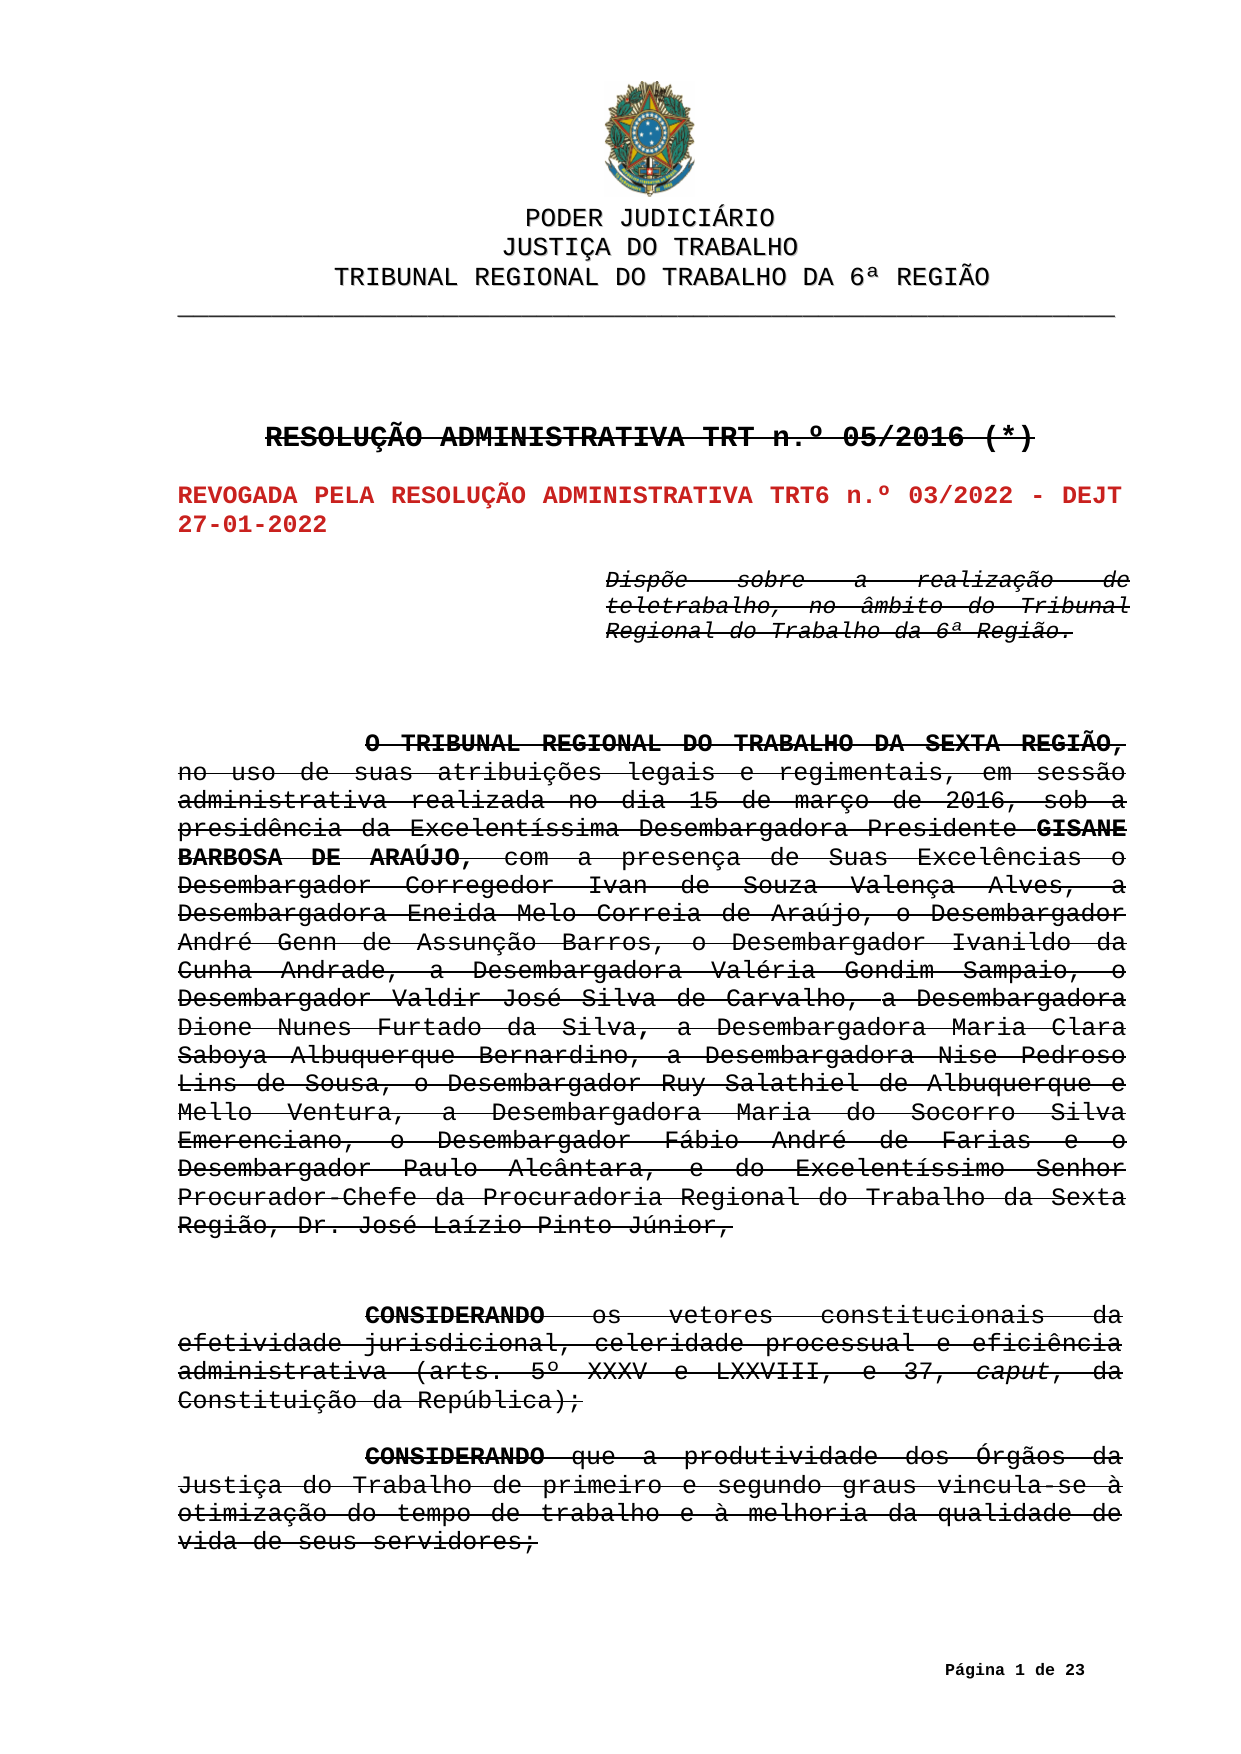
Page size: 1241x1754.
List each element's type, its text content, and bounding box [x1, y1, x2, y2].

text O TRIBUNAL REGIONAL DO TRABALHO DA SEXTA REGIÃO, no uso de suas atribuições legais e regimentais, em sessão administrativa realizada no dia 15 de março de 2016, sob a presidência da Excelentíssima Desembargadora Presidente GISANE BARBOSA DE ARAÚJO, com a presença de Suas Excelências o Desembargador Corregedor Ivan de Souza Valença Alves, a Desembargadora Eneida Melo Correia de Araújo, o Desembargador André Genn de Assunção Barros, o Desembargador Ivanildo da Cunha Andrade, a Desembargadora Valéria Gondim Sampaio, o Desembargador Valdir José Silva de Carvalho, a Desembargadora Dione Nunes Furtado da Silva, a Desembargadora Maria Clara Saboya Albuquerque Bernardino, a Desembargadora Nise Pedroso Lins de Sousa, o Desembargador Ruy Salathiel de Albuquerque e Mello Ventura, a Desembargadora Maria do Socorro Silva Emerenciano, o Desembargador Fábio André de Farias e o Desembargador Paulo Alcântara, e do Excelentíssimo Senhor Procurador-Chefe da Procuradoria Regional do Trabalho da Sexta Região, Dr. José Laízio Pinto Júnior, [177, 859, 1126, 886]
text O TRIBUNAL REGIONAL DO TRABALHO DA SEXTA REGIÃO, no uso de suas atribuições legais e regimentais, em sessão administrativa realizada no dia 15 de março de 2016, sob a presidência da Excelentíssima Desembargadora Presidente GISANE BARBOSA DE ARAÚJO, com a presença de Suas Excelências o Desembargador Corregedor Ivan de Souza Valença Alves, a Desembargadora Eneida Melo Correia de Araújo, o Desembargador André Genn de Assunção Barros, o Desembargador Ivanildo da Cunha Andrade, a Desembargadora Valéria Gondim Sampaio, o Desembargador Valdir José Silva de Carvalho, a Desembargadora Dione Nunes Furtado da Silva, a Desembargadora Maria Clara Saboya Albuquerque Bernardino, a Desembargadora Nise Pedroso Lins de Sousa, o Desembargador Ruy Salathiel de Albuquerque e Mello Ventura, a Desembargadora Maria do Socorro Silva Emerenciano, o Desembargador Fábio André de Farias e o Desembargador Paulo Alcântara, e do Excelentíssimo Senhor Procurador-Chefe da Procuradoria Regional do Trabalho da Sexta Região, Dr. José Laízio Pinto Júnior, [177, 1142, 1126, 1169]
text CONSIDERANDO que a produtividade dos Órgãos da Justiça do Trabalho de primeiro e segundo graus vincula-se à otimização do tempo de trabalho e à melhoria da qualidade de vida de seus servidores; [177, 1487, 1122, 1514]
text O TRIBUNAL REGIONAL DO TRABALHO DA SEXTA REGIÃO, no uso de suas atribuições legais e regimentais, em sessão administrativa realizada no dia 15 de março de 2016, sob a presidência da Excelentíssima Desembargadora Presidente GISANE BARBOSA DE ARAÚJO, com a presença de Suas Excelências o Desembargador Corregedor Ivan de Souza Valença Alves, a Desembargadora Eneida Melo Correia de Araújo, o Desembargador André Genn de Assunção Barros, o Desembargador Ivanildo da Cunha Andrade, a Desembargadora Valéria Gondim Sampaio, o Desembargador Valdir José Silva de Carvalho, a Desembargadora Dione Nunes Furtado da Silva, a Desembargadora Maria Clara Saboya Albuquerque Bernardino, a Desembargadora Nise Pedroso Lins de Sousa, o Desembargador Ruy Salathiel de Albuquerque e Mello Ventura, a Desembargadora Maria do Socorro Silva Emerenciano, o Desembargador Fábio André de Farias e o Desembargador Paulo Alcântara, e do Excelentíssimo Senhor Procurador-Chefe da Procuradoria Regional do Trabalho da Sexta Região, Dr. José Laízio Pinto Júnior, [177, 1000, 1126, 1028]
picture [604, 81, 695, 197]
text CONSIDERANDO que a produtividade dos Órgãos da Justiça do Trabalho de primeiro e segundo graus vincula-se à otimização do tempo de trabalho e à melhoria da qualidade de vida de seus servidores; [177, 1515, 1122, 1557]
text O TRIBUNAL REGIONAL DO TRABALHO DA SEXTA REGIÃO, no uso de suas atribuições legais e regimentais, em sessão administrativa realizada no dia 15 de março de 2016, sob a presidência da Excelentíssima Desembargadora Presidente GISANE BARBOSA DE ARAÚJO, com a presença de Suas Excelências o Desembargador Corregedor Ivan de Souza Valença Alves, a Desembargadora Eneida Melo Correia de Araújo, o Desembargador André Genn de Assunção Barros, o Desembargador Ivanildo da Cunha Andrade, a Desembargadora Valéria Gondim Sampaio, o Desembargador Valdir José Silva de Carvalho, a Desembargadora Dione Nunes Furtado da Silva, a Desembargadora Maria Clara Saboya Albuquerque Bernardino, a Desembargadora Nise Pedroso Lins de Sousa, o Desembargador Ruy Salathiel de Albuquerque e Mello Ventura, a Desembargadora Maria do Socorro Silva Emerenciano, o Desembargador Fábio André de Farias e o Desembargador Paulo Alcântara, e do Excelentíssimo Senhor Procurador-Chefe da Procuradoria Regional do Trabalho da Sexta Região, Dr. José Laízio Pinto Júnior, [177, 830, 1126, 858]
text O TRIBUNAL REGIONAL DO TRABALHO DA SEXTA REGIÃO, no uso de suas atribuições legais e regimentais, em sessão administrativa realizada no dia 15 de março de 2016, sob a presidência da Excelentíssima Desembargadora Presidente GISANE BARBOSA DE ARAÚJO, com a presença de Suas Excelências o Desembargador Corregedor Ivan de Souza Valença Alves, a Desembargadora Eneida Melo Correia de Araújo, o Desembargador André Genn de Assunção Barros, o Desembargador Ivanildo da Cunha Andrade, a Desembargadora Valéria Gondim Sampaio, o Desembargador Valdir José Silva de Carvalho, a Desembargadora Dione Nunes Furtado da Silva, a Desembargadora Maria Clara Saboya Albuquerque Bernardino, a Desembargadora Nise Pedroso Lins de Sousa, o Desembargador Ruy Salathiel de Albuquerque e Mello Ventura, a Desembargadora Maria do Socorro Silva Emerenciano, o Desembargador Fábio André de Farias e o Desembargador Paulo Alcântara, e do Excelentíssimo Senhor Procurador-Chefe da Procuradoria Regional do Trabalho da Sexta Região, Dr. José Laízio Pinto Júnior, [177, 1085, 1126, 1113]
text O TRIBUNAL REGIONAL DO TRABALHO DA SEXTA REGIÃO, no uso de suas atribuições legais e regimentais, em sessão administrativa realizada no dia 15 de março de 2016, sob a presidência da Excelentíssima Desembargadora Presidente GISANE BARBOSA DE ARAÚJO, com a presença de Suas Excelências o Desembargador Corregedor Ivan de Souza Valença Alves, a Desembargadora Eneida Melo Correia de Araújo, o Desembargador André Genn de Assunção Barros, o Desembargador Ivanildo da Cunha Andrade, a Desembargadora Valéria Gondim Sampaio, o Desembargador Valdir José Silva de Carvalho, a Desembargadora Dione Nunes Furtado da Silva, a Desembargadora Maria Clara Saboya Albuquerque Bernardino, a Desembargadora Nise Pedroso Lins de Sousa, o Desembargador Ruy Salathiel de Albuquerque e Mello Ventura, a Desembargadora Maria do Socorro Silva Emerenciano, o Desembargador Fábio André de Farias e o Desembargador Paulo Alcântara, e do Excelentíssimo Senhor Procurador-Chefe da Procuradoria Regional do Trabalho da Sexta Região, Dr. José Laízio Pinto Júnior, [177, 972, 1126, 999]
text O TRIBUNAL REGIONAL DO TRABALHO DA SEXTA REGIÃO, no uso de suas atribuições legais e regimentais, em sessão administrativa realizada no dia 15 de março de 2016, sob a presidência da Excelentíssima Desembargadora Presidente GISANE BARBOSA DE ARAÚJO, com a presença de Suas Excelências o Desembargador Corregedor Ivan de Souza Valença Alves, a Desembargadora Eneida Melo Correia de Araújo, o Desembargador André Genn de Assunção Barros, o Desembargador Ivanildo da Cunha Andrade, a Desembargadora Valéria Gondim Sampaio, o Desembargador Valdir José Silva de Carvalho, a Desembargadora Dione Nunes Furtado da Silva, a Desembargadora Maria Clara Saboya Albuquerque Bernardino, a Desembargadora Nise Pedroso Lins de Sousa, o Desembargador Ruy Salathiel de Albuquerque e Mello Ventura, a Desembargadora Maria do Socorro Silva Emerenciano, o Desembargador Fábio André de Farias e o Desembargador Paulo Alcântara, e do Excelentíssimo Senhor Procurador-Chefe da Procuradoria Regional do Trabalho da Sexta Região, Dr. José Laízio Pinto Júnior, [177, 802, 1126, 829]
text O TRIBUNAL REGIONAL DO TRABALHO DA SEXTA REGIÃO, no uso de suas atribuições legais e regimentais, em sessão administrativa realizada no dia 15 de março de 2016, sob a presidência da Excelentíssima Desembargadora Presidente GISANE BARBOSA DE ARAÚJO, com a presença de Suas Excelências o Desembargador Corregedor Ivan de Souza Valença Alves, a Desembargadora Eneida Melo Correia de Araújo, o Desembargador André Genn de Assunção Barros, o Desembargador Ivanildo da Cunha Andrade, a Desembargadora Valéria Gondim Sampaio, o Desembargador Valdir José Silva de Carvalho, a Desembargadora Dione Nunes Furtado da Silva, a Desembargadora Maria Clara Saboya Albuquerque Bernardino, a Desembargadora Nise Pedroso Lins de Sousa, o Desembargador Ruy Salathiel de Albuquerque e Mello Ventura, a Desembargadora Maria do Socorro Silva Emerenciano, o Desembargador Fábio André de Farias e o Desembargador Paulo Alcântara, e do Excelentíssimo Senhor Procurador-Chefe da Procuradoria Regional do Trabalho da Sexta Região, Dr. José Laízio Pinto Júnior, [177, 887, 1126, 914]
text O TRIBUNAL REGIONAL DO TRABALHO DA SEXTA REGIÃO, no uso de suas atribuições legais e regimentais, em sessão administrativa realizada no dia 15 de março de 2016, sob a presidência da Excelentíssima Desembargadora Presidente GISANE BARBOSA DE ARAÚJO, com a presença de Suas Excelências o Desembargador Corregedor Ivan de Souza Valença Alves, a Desembargadora Eneida Melo Correia de Araújo, o Desembargador André Genn de Assunção Barros, o Desembargador Ivanildo da Cunha Andrade, a Desembargadora Valéria Gondim Sampaio, o Desembargador Valdir José Silva de Carvalho, a Desembargadora Dione Nunes Furtado da Silva, a Desembargadora Maria Clara Saboya Albuquerque Bernardino, a Desembargadora Nise Pedroso Lins de Sousa, o Desembargador Ruy Salathiel de Albuquerque e Mello Ventura, a Desembargadora Maria do Socorro Silva Emerenciano, o Desembargador Fábio André de Farias e o Desembargador Paulo Alcântara, e do Excelentíssimo Senhor Procurador-Chefe da Procuradoria Regional do Trabalho da Sexta Região, Dr. José Laízio Pinto Júnior, [177, 1170, 1126, 1198]
text REVOGADA PELA RESOLUÇÃO ADMINISTRATIVA TRT6 n.º 03/2022 - DEJT 27-01-2022 [177, 483, 1122, 540]
text CONSIDERANDO os vetores constitucionais da efetividade jurisdicional, celeridade processual e eficiência administrativa (arts. 5º XXXV e LXXVIII, e 37, caput, da Constituição da República); [177, 1345, 1122, 1372]
text O TRIBUNAL REGIONAL DO TRABALHO DA SEXTA REGIÃO, no uso de suas atribuições legais e regimentais, em sessão administrativa realizada no dia 15 de março de 2016, sob a presidência da Excelentíssima Desembargadora Presidente GISANE BARBOSA DE ARAÚJO, com a presença de Suas Excelências o Desembargador Corregedor Ivan de Souza Valença Alves, a Desembargadora Eneida Melo Correia de Araújo, o Desembargador André Genn de Assunção Barros, o Desembargador Ivanildo da Cunha Andrade, a Desembargadora Valéria Gondim Sampaio, o Desembargador Valdir José Silva de Carvalho, a Desembargadora Dione Nunes Furtado da Silva, a Desembargadora Maria Clara Saboya Albuquerque Bernardino, a Desembargadora Nise Pedroso Lins de Sousa, o Desembargador Ruy Salathiel de Albuquerque e Mello Ventura, a Desembargadora Maria do Socorro Silva Emerenciano, o Desembargador Fábio André de Farias e o Desembargador Paulo Alcântara, e do Excelentíssimo Senhor Procurador-Chefe da Procuradoria Regional do Trabalho da Sexta Região, Dr. José Laízio Pinto Júnior, [177, 1029, 1126, 1056]
text O TRIBUNAL REGIONAL DO TRABALHO DA SEXTA REGIÃO, no uso de suas atribuições legais e regimentais, em sessão administrativa realizada no dia 15 de março de 2016, sob a presidência da Excelentíssima Desembargadora Presidente GISANE BARBOSA DE ARAÚJO, com a presença de Suas Excelências o Desembargador Corregedor Ivan de Souza Valença Alves, a Desembargadora Eneida Melo Correia de Araújo, o Desembargador André Genn de Assunção Barros, o Desembargador Ivanildo da Cunha Andrade, a Desembargadora Valéria Gondim Sampaio, o Desembargador Valdir José Silva de Carvalho, a Desembargadora Dione Nunes Furtado da Silva, a Desembargadora Maria Clara Saboya Albuquerque Bernardino, a Desembargadora Nise Pedroso Lins de Sousa, o Desembargador Ruy Salathiel de Albuquerque e Mello Ventura, a Desembargadora Maria do Socorro Silva Emerenciano, o Desembargador Fábio André de Farias e o Desembargador Paulo Alcântara, e do Excelentíssimo Senhor Procurador-Chefe da Procuradoria Regional do Trabalho da Sexta Região, Dr. José Laízio Pinto Júnior, [177, 915, 1126, 943]
text O TRIBUNAL REGIONAL DO TRABALHO DA SEXTA REGIÃO, no uso de suas atribuições legais e regimentais, em sessão administrativa realizada no dia 15 de março de 2016, sob a presidência da Excelentíssima Desembargadora Presidente GISANE BARBOSA DE ARAÚJO, com a presença de Suas Excelências o Desembargador Corregedor Ivan de Souza Valença Alves, a Desembargadora Eneida Melo Correia de Araújo, o Desembargador André Genn de Assunção Barros, o Desembargador Ivanildo da Cunha Andrade, a Desembargadora Valéria Gondim Sampaio, o Desembargador Valdir José Silva de Carvalho, a Desembargadora Dione Nunes Furtado da Silva, a Desembargadora Maria Clara Saboya Albuquerque Bernardino, a Desembargadora Nise Pedroso Lins de Sousa, o Desembargador Ruy Salathiel de Albuquerque e Mello Ventura, a Desembargadora Maria do Socorro Silva Emerenciano, o Desembargador Fábio André de Farias e o Desembargador Paulo Alcântara, e do Excelentíssimo Senhor Procurador-Chefe da Procuradoria Regional do Trabalho da Sexta Região, Dr. José Laízio Pinto Júnior, [177, 1057, 1126, 1084]
text O TRIBUNAL REGIONAL DO TRABALHO DA SEXTA REGIÃO, no uso de suas atribuições legais e regimentais, em sessão administrativa realizada no dia 15 de março de 2016, sob a presidência da Excelentíssima Desembargadora Presidente GISANE BARBOSA DE ARAÚJO, com a presença de Suas Excelências o Desembargador Corregedor Ivan de Souza Valença Alves, a Desembargadora Eneida Melo Correia de Araújo, o Desembargador André Genn de Assunção Barros, o Desembargador Ivanildo da Cunha Andrade, a Desembargadora Valéria Gondim Sampaio, o Desembargador Valdir José Silva de Carvalho, a Desembargadora Dione Nunes Furtado da Silva, a Desembargadora Maria Clara Saboya Albuquerque Bernardino, a Desembargadora Nise Pedroso Lins de Sousa, o Desembargador Ruy Salathiel de Albuquerque e Mello Ventura, a Desembargadora Maria do Socorro Silva Emerenciano, o Desembargador Fábio André de Farias e o Desembargador Paulo Alcântara, e do Excelentíssimo Senhor Procurador-Chefe da Procuradoria Regional do Trabalho da Sexta Região, Dr. José Laízio Pinto Júnior, [177, 774, 1126, 801]
text RESOLUÇÃO ADMINISTRATIVA TRT n.º 05/2016 (*) [177, 422, 1122, 455]
text O TRIBUNAL REGIONAL DO TRABALHO DA SEXTA REGIÃO, no uso de suas atribuições legais e regimentais, em sessão administrativa realizada no dia 15 de março de 2016, sob a presidência da Excelentíssima Desembargadora Presidente GISANE BARBOSA DE ARAÚJO, com a presença de Suas Excelências o Desembargador Corregedor Ivan de Souza Valença Alves, a Desembargadora Eneida Melo Correia de Araújo, o Desembargador André Genn de Assunção Barros, o Desembargador Ivanildo da Cunha Andrade, a Desembargadora Valéria Gondim Sampaio, o Desembargador Valdir José Silva de Carvalho, a Desembargadora Dione Nunes Furtado da Silva, a Desembargadora Maria Clara Saboya Albuquerque Bernardino, a Desembargadora Nise Pedroso Lins de Sousa, o Desembargador Ruy Salathiel de Albuquerque e Mello Ventura, a Desembargadora Maria do Socorro Silva Emerenciano, o Desembargador Fábio André de Farias e o Desembargador Paulo Alcântara, e do Excelentíssimo Senhor Procurador-Chefe da Procuradoria Regional do Trabalho da Sexta Região, Dr. José Laízio Pinto Júnior, [177, 944, 1126, 971]
text O TRIBUNAL REGIONAL DO TRABALHO DA SEXTA REGIÃO, no uso de suas atribuições legais e regimentais, em sessão administrativa realizada no dia 15 de março de 2016, sob a presidência da Excelentíssima Desembargadora Presidente GISANE BARBOSA DE ARAÚJO, com a presença de Suas Excelências o Desembargador Corregedor Ivan de Souza Valença Alves, a Desembargadora Eneida Melo Correia de Araújo, o Desembargador André Genn de Assunção Barros, o Desembargador Ivanildo da Cunha Andrade, a Desembargadora Valéria Gondim Sampaio, o Desembargador Valdir José Silva de Carvalho, a Desembargadora Dione Nunes Furtado da Silva, a Desembargadora Maria Clara Saboya Albuquerque Bernardino, a Desembargadora Nise Pedroso Lins de Sousa, o Desembargador Ruy Salathiel de Albuquerque e Mello Ventura, a Desembargadora Maria do Socorro Silva Emerenciano, o Desembargador Fábio André de Farias e o Desembargador Paulo Alcântara, e do Excelentíssimo Senhor Procurador-Chefe da Procuradoria Regional do Trabalho da Sexta Região, Dr. José Laízio Pinto Júnior, [177, 1199, 1126, 1241]
text CONSIDERANDO os vetores constitucionais da efetividade jurisdicional, celeridade processual e eficiência administrativa (arts. 5º XXXV e LXXVIII, e 37, caput, da Constituição da República); [177, 1373, 1122, 1416]
text CONSIDERANDO os vetores constitucionais da efetividade jurisdicional, celeridade processual e eficiência administrativa (arts. 5º XXXV e LXXVIII, e 37, caput, da Constituição da República); [177, 1302, 1122, 1344]
text O TRIBUNAL REGIONAL DO TRABALHO DA SEXTA REGIÃO, no uso de suas atribuições legais e regimentais, em sessão administrativa realizada no dia 15 de março de 2016, sob a presidência da Excelentíssima Desembargadora Presidente GISANE BARBOSA DE ARAÚJO, com a presença de Suas Excelências o Desembargador Corregedor Ivan de Souza Valença Alves, a Desembargadora Eneida Melo Correia de Araújo, o Desembargador André Genn de Assunção Barros, o Desembargador Ivanildo da Cunha Andrade, a Desembargadora Valéria Gondim Sampaio, o Desembargador Valdir José Silva de Carvalho, a Desembargadora Dione Nunes Furtado da Silva, a Desembargadora Maria Clara Saboya Albuquerque Bernardino, a Desembargadora Nise Pedroso Lins de Sousa, o Desembargador Ruy Salathiel de Albuquerque e Mello Ventura, a Desembargadora Maria do Socorro Silva Emerenciano, o Desembargador Fábio André de Farias e o Desembargador Paulo Alcântara, e do Excelentíssimo Senhor Procurador-Chefe da Procuradoria Regional do Trabalho da Sexta Região, Dr. José Laízio Pinto Júnior, [177, 1114, 1126, 1141]
text O TRIBUNAL REGIONAL DO TRABALHO DA SEXTA REGIÃO, no uso de suas atribuições legais e regimentais, em sessão administrativa realizada no dia 15 de março de 2016, sob a presidência da Excelentíssima Desembargadora Presidente GISANE BARBOSA DE ARAÚJO, com a presença de Suas Excelências o Desembargador Corregedor Ivan de Souza Valença Alves, a Desembargadora Eneida Melo Correia de Araújo, o Desembargador André Genn de Assunção Barros, o Desembargador Ivanildo da Cunha Andrade, a Desembargadora Valéria Gondim Sampaio, o Desembargador Valdir José Silva de Carvalho, a Desembargadora Dione Nunes Furtado da Silva, a Desembargadora Maria Clara Saboya Albuquerque Bernardino, a Desembargadora Nise Pedroso Lins de Sousa, o Desembargador Ruy Salathiel de Albuquerque e Mello Ventura, a Desembargadora Maria do Socorro Silva Emerenciano, o Desembargador Fábio André de Farias e o Desembargador Paulo Alcântara, e do Excelentíssimo Senhor Procurador-Chefe da Procuradoria Regional do Trabalho da Sexta Região, Dr. José Laízio Pinto Júnior, [177, 731, 1126, 773]
text CONSIDERANDO que a produtividade dos Órgãos da Justiça do Trabalho de primeiro e segundo graus vincula-se à otimização do tempo de trabalho e à melhoria da qualidade de vida de seus servidores; [177, 1444, 1122, 1486]
text Dispõe sobre a realização de teletrabalho, no âmbito do Tribunal Regional do Trabalho da 6ª Região. [605, 568, 1132, 646]
